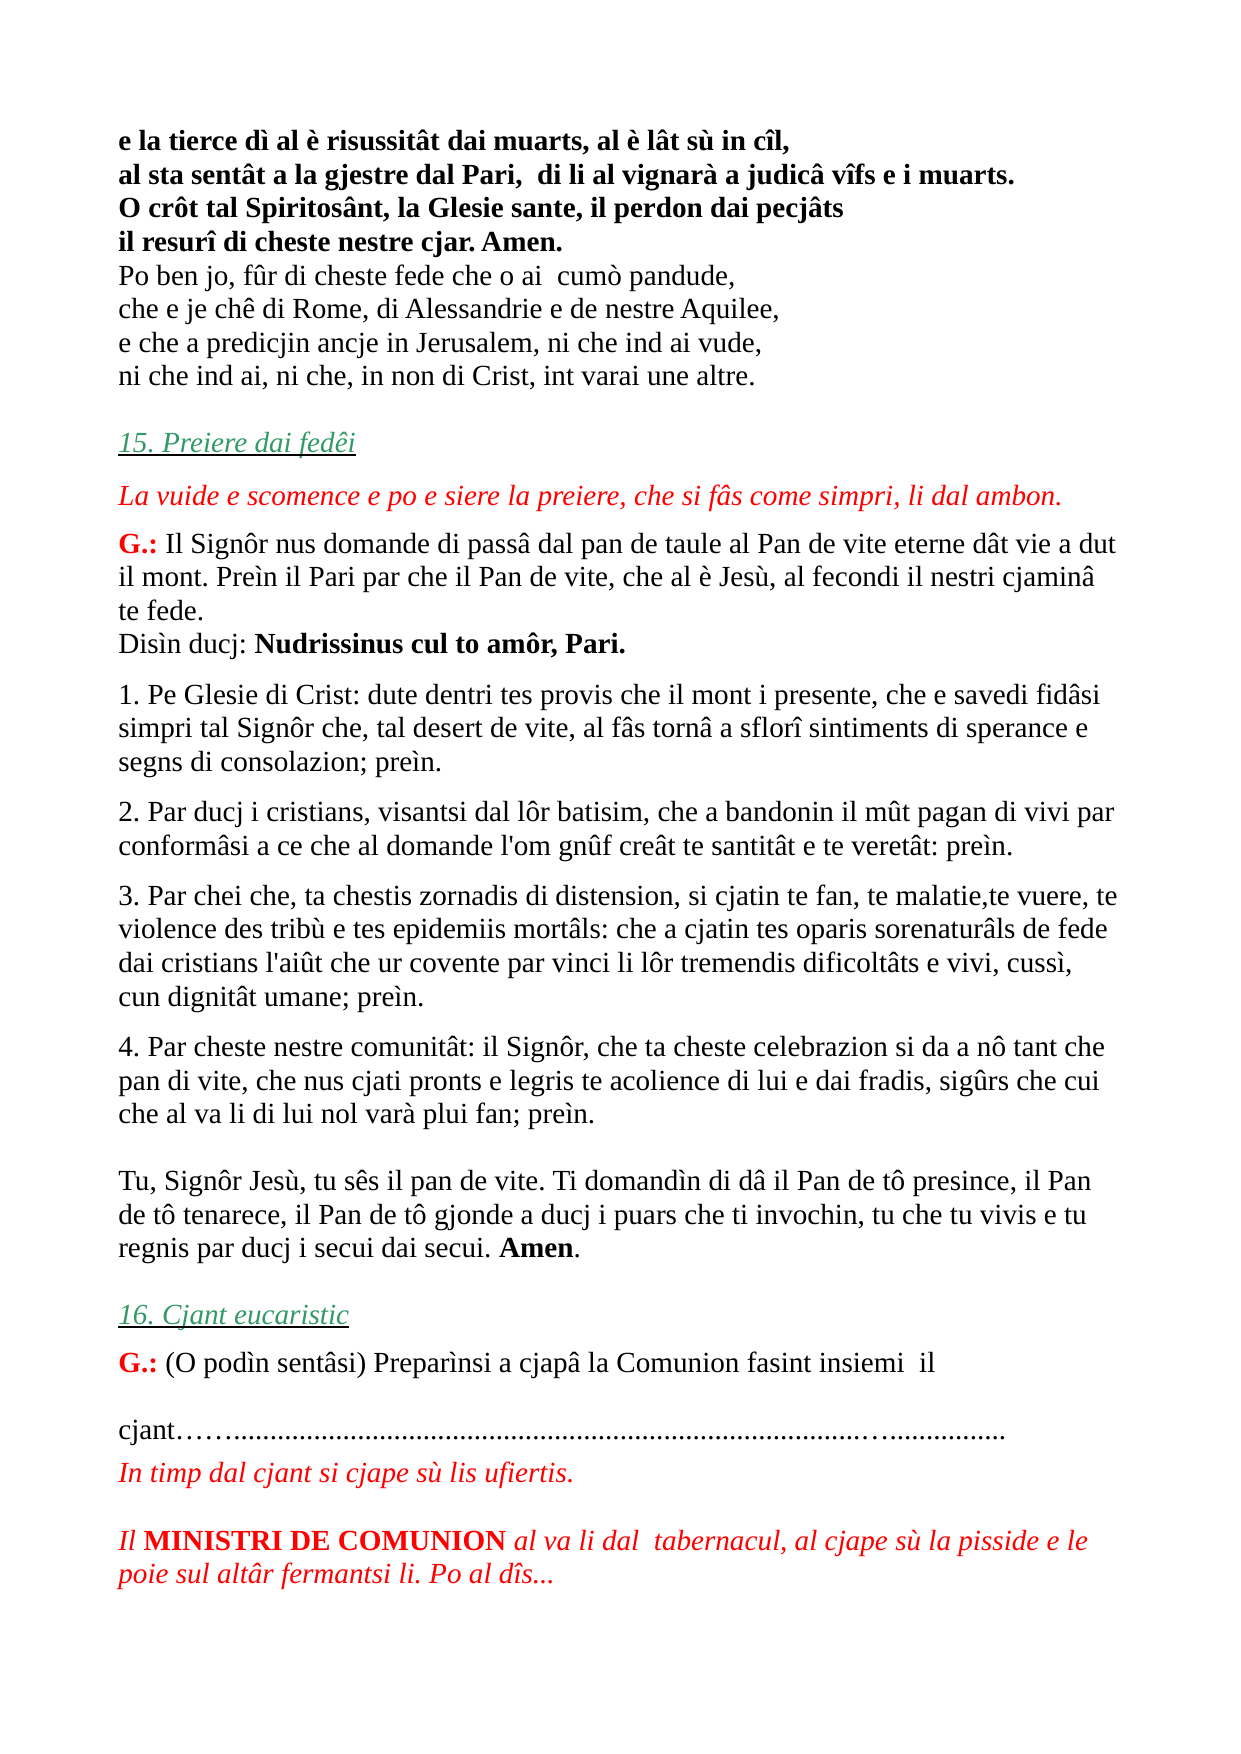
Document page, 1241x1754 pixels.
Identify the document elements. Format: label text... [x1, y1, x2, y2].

text La vuide e scomence e po e siere la preiere, che si fâs come simpri, li dal ambon. [118, 478, 1122, 512]
text Tu, Signôr Jesù, tu sês il pan de vite. Ti domandìn di dâ il Pan de tô presince, il Pan de tô tenarece, il Pan de tô gjonde a ducj i puars che ti invochin, tu che tu vivis e tu regnis par ducj i secui dai secui. Amen. [118, 1163, 1122, 1264]
text 15. Preiere dai fedêi [118, 425, 1122, 459]
text In timp dal cjant si cjape sù lis ufiertis. [118, 1456, 1122, 1489]
text che e je chê di Rome, di Alessandrie e de nestre Aquilee, [118, 291, 1122, 325]
text cjant……......................................................................................…................ [118, 1412, 1122, 1446]
text 4. Par cheste nestre comunitât: il Signôr, che ta cheste celebrazion si da a nô tant che pan di vite, che nus cjati pronts e legris te acolience di lui e dai fradis, sigûrs che cui che al va li di lui nol varà plui fan; preìn. [118, 1029, 1122, 1130]
text G.: Il Signôr nus domande di passâ dal pan de taule al Pan de vite eterne dât vie a dut il mont. Preìn il Pari par che il Pan de vite, che al è Jesù, al fecondi il nestri cjaminâ te fede. [118, 526, 1122, 627]
text 1. Pe Glesie di Crist: dute dentri tes provis che il mont i presente, che e savedi fidâsi simpri tal Signôr che, tal desert de vite, al fâs tornâ a sflorî sintiments di sperance e segns di consolazion; preìn. [118, 677, 1122, 777]
text Il MINISTRI DE COMUNION al va li dal tabernacul, al cjape sù la pisside e le poie sul altâr fermantsi li. Po al dîs... [118, 1523, 1122, 1590]
text il resurî di cheste nestre cjar. Amen. [118, 224, 1122, 258]
text al sta sentât a la gjestre dal Pari, di li al vignarà a judicâ vîfs e i muarts. [118, 157, 1122, 191]
text ni che ind ai, ni che, in non di Crist, int varai une altre. [118, 358, 1122, 392]
text 16. Cjant eucaristic [118, 1297, 1122, 1331]
text 2. Par ducj i cristians, visantsi dal lôr batisim, che a bandonin il mût pagan di vivi par conformâsi a ce che al domande l'om gnûf creât te santitât e te veretât: preìn. [118, 794, 1122, 861]
text Po ben jo, fûr di cheste fede che o ai cumò pandude, [118, 258, 1122, 291]
text O crôt tal Spiritosânt, la Glesie sante, il perdon dai pecjâts [118, 191, 1122, 224]
text e che a predicjin ancje in Jerusalem, ni che ind ai vude, [118, 325, 1122, 358]
text e la tierce dì al è risussitât dai muarts, al è lât sù in cîl, [118, 123, 1122, 157]
text Disìn ducj: Nudrissinus cul to amôr, Pari. [118, 627, 1122, 660]
text 3. Par chei che, ta chestis zornadis di distension, si cjatin te fan, te malatie,te vuere, te violence des tribù e tes epidemiis mortâls: che a cjatin tes oparis sorenaturâls de fede dai cristians l'aiût che ur covente par vinci li lôr tremendis dificoltâts e vivi, cussì, cun dignitât umane; preìn. [118, 878, 1122, 1012]
text G.: (O podìn sentâsi) Preparìnsi a cjapâ la Comunion fasint insiemi il [118, 1345, 1122, 1379]
